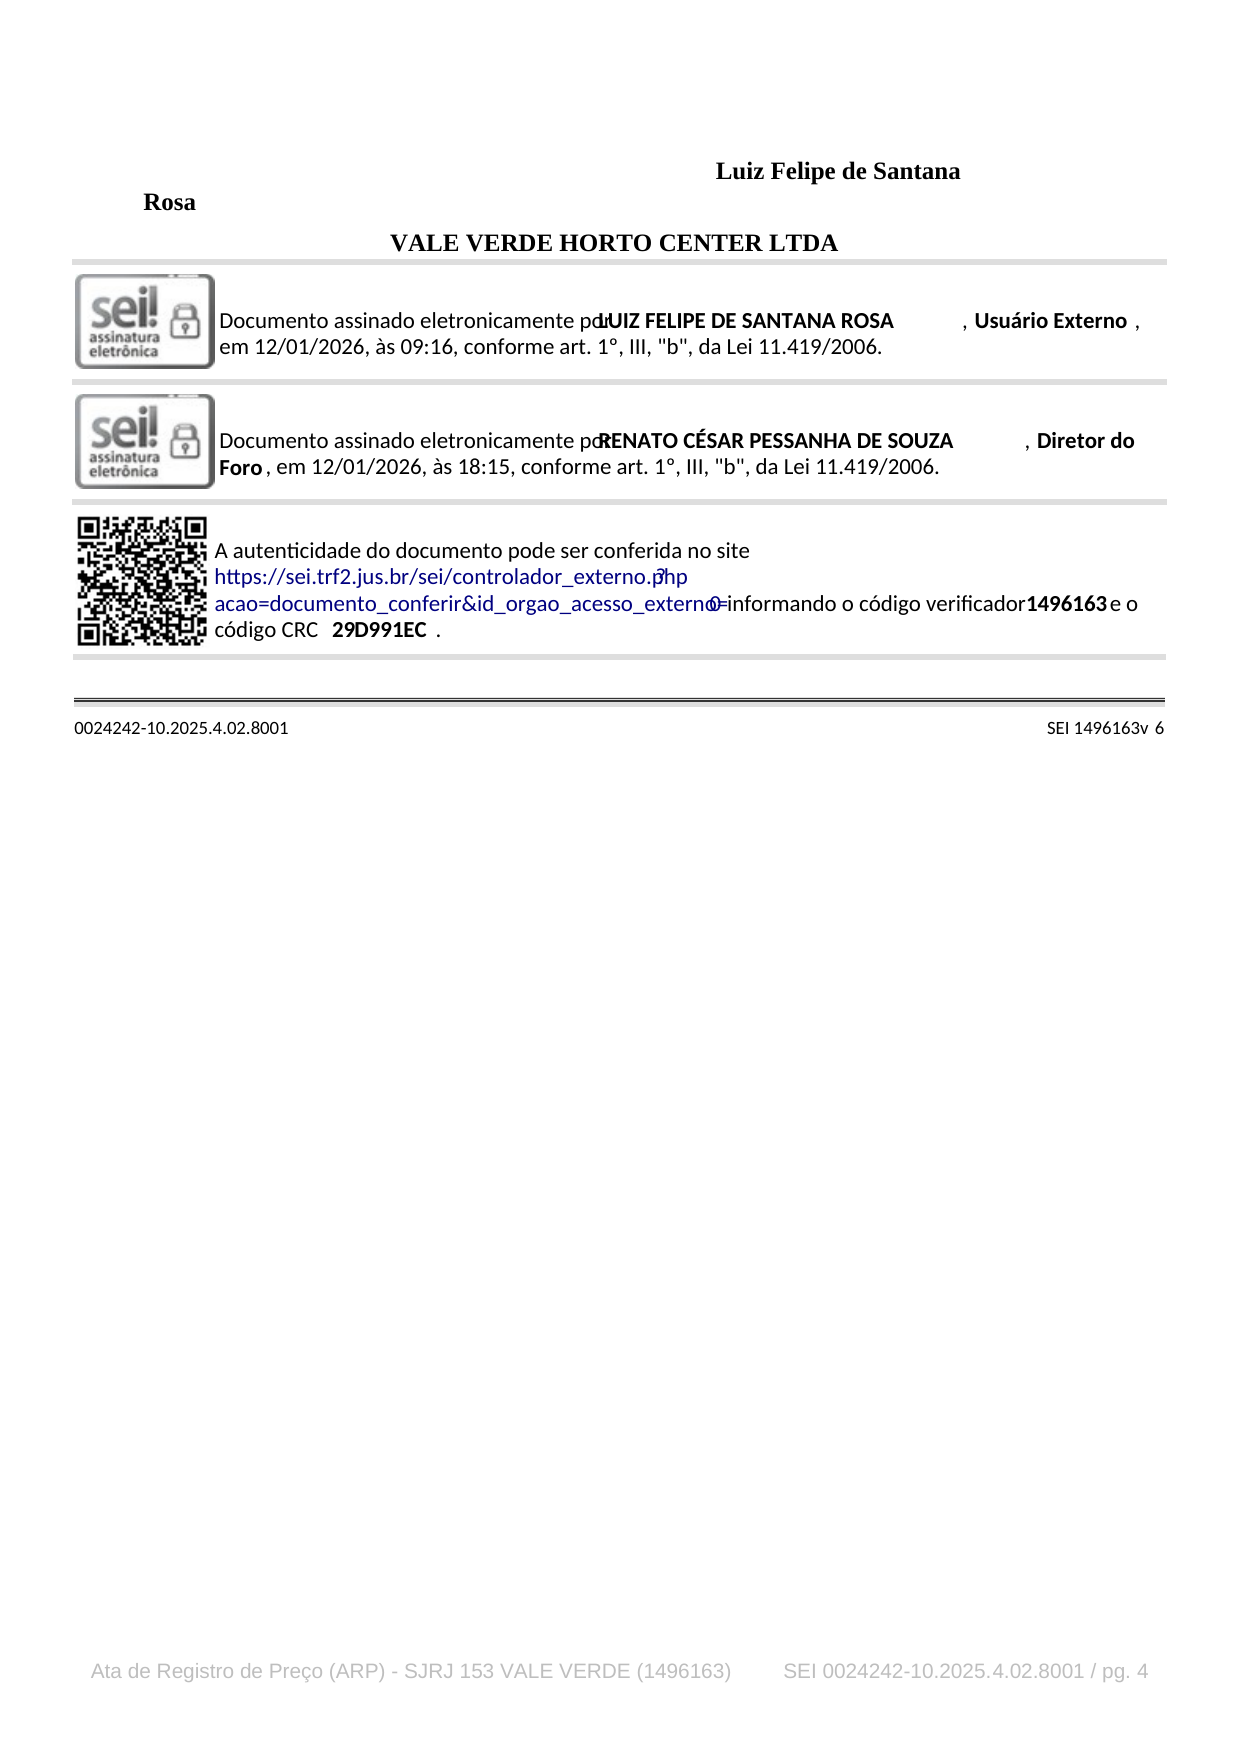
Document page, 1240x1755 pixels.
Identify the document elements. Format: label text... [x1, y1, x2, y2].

subtitle VALE VERDE HORTO CENTER LTDA [390, 228, 1168, 257]
text Rosa [72, 187, 717, 216]
text Luiz Felipe de Santana [72, 156, 1167, 185]
